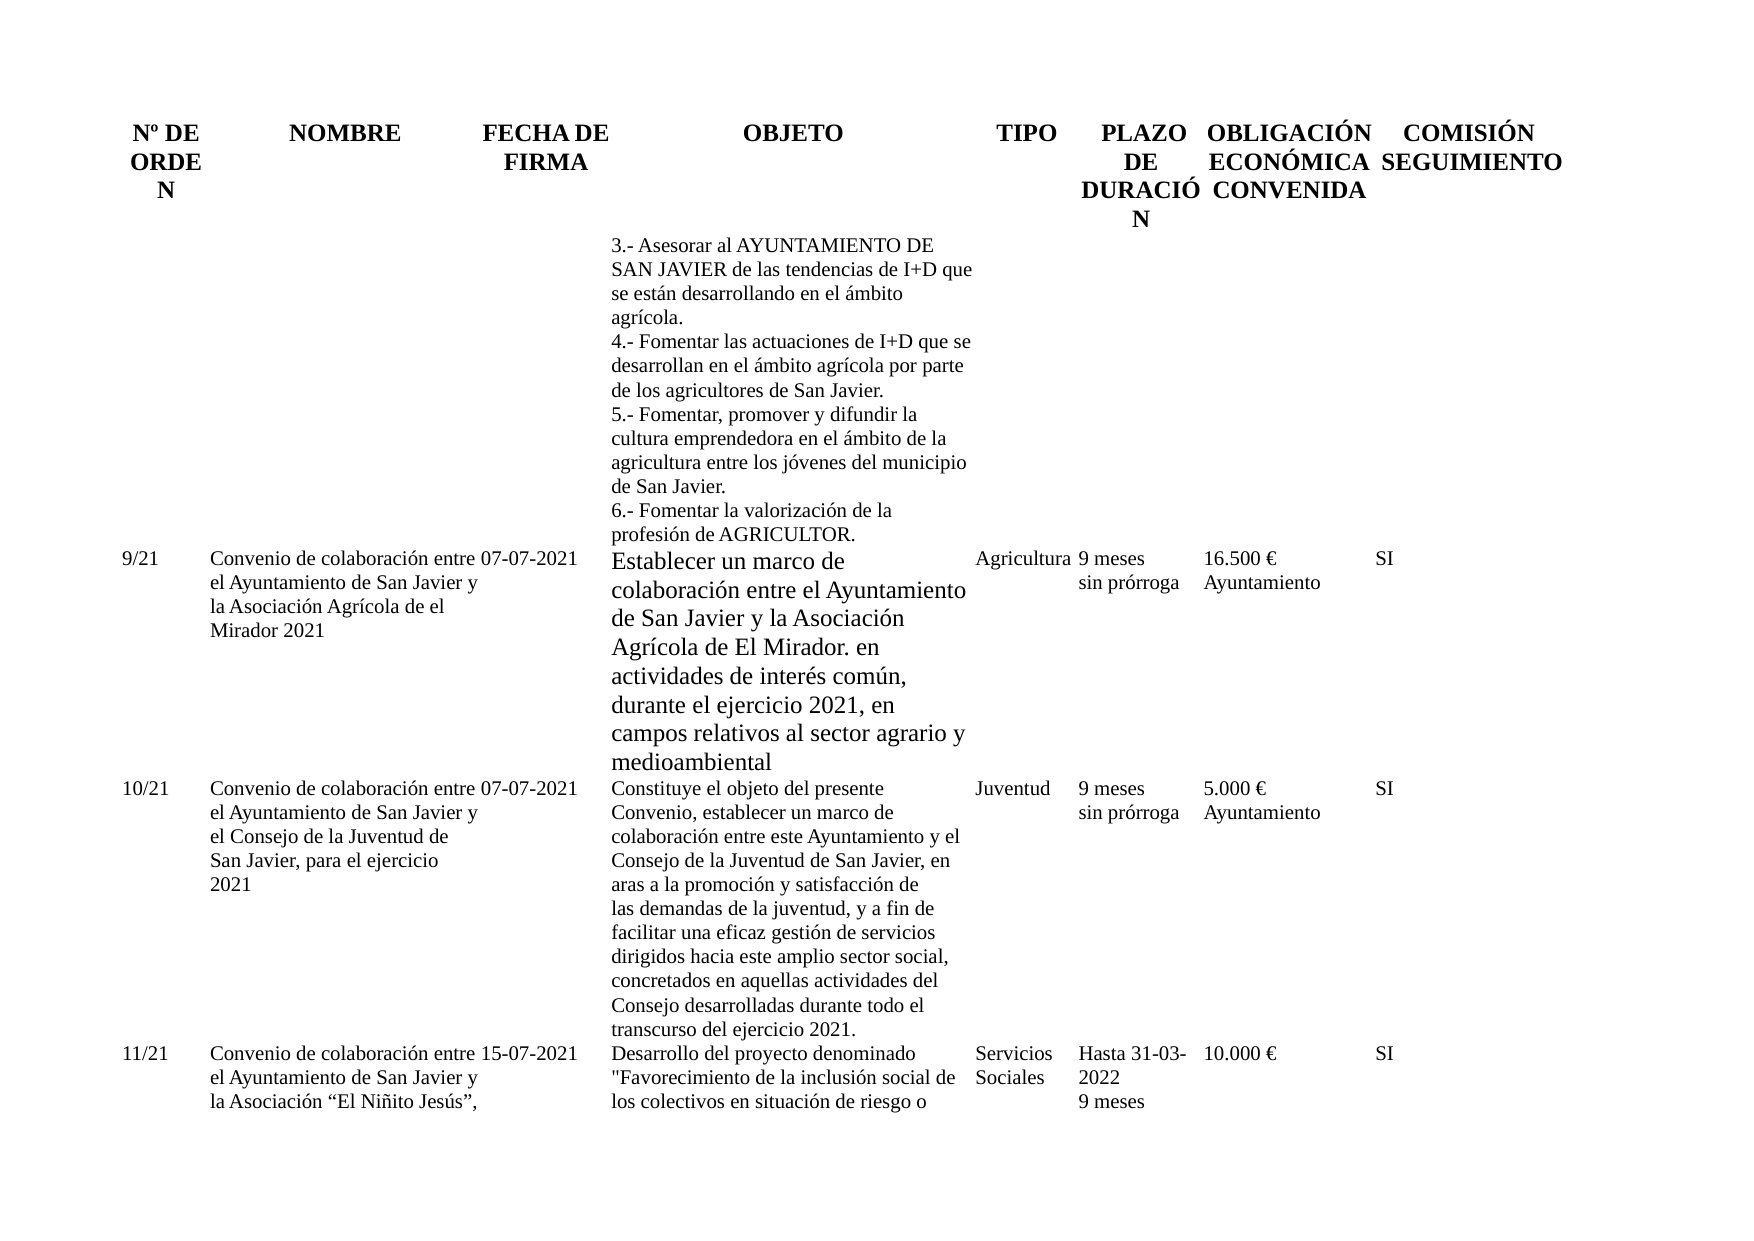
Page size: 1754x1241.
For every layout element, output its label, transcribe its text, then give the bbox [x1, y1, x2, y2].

table_cell [210, 233, 481, 546]
table_header Nº DE ORDEN [122, 118, 210, 233]
table_cell 3.- Asesorar al AYUNTAMIENTO DE SAN JAVIER de las tendencias de I+D que se están desarrollando en el ámbito agrícola. 4.- Fomentar las actuaciones de I+D que se desarrollan en el ámbito agrícola por parte de los agricultores de San Javier. 5.- Fomentar, promover y difundir la cultura emprendedora en el ámbito de la agricultura entre los jóvenes del municipio de San Javier. 6.- Fomentar la valorización de la profesión de AGRICULTOR. [611, 233, 975, 546]
table_cell 5.000 € Ayuntamiento [1203, 776, 1375, 1041]
table_header OBJETO [611, 118, 975, 233]
table_cell 15-07-2021 [481, 1041, 611, 1113]
table_cell Convenio de colaboración entre el Ayuntamiento de San Javier y la Asociación Agrícola de el Mirador 2021 [210, 546, 481, 776]
table_header FECHA DE FIRMA [481, 118, 611, 233]
table_cell [1375, 233, 1569, 546]
table_cell Hasta 31-03-2022 9 meses [1078, 1041, 1203, 1113]
table_cell SI [1375, 776, 1569, 1041]
table_cell Establecer un marco de colaboración entre el Ayuntamiento de San Javier y la Asociación Agrícola de El Mirador. en actividades de interés común, durante el ejercicio 2021, en campos relativos al sector agrario y medioambiental [611, 546, 975, 776]
table_header COMISIÓN SEGUIMIENTO [1375, 118, 1569, 233]
table_cell 10.000 € [1203, 1041, 1375, 1113]
table_cell Agricultura [975, 546, 1078, 776]
table_cell 9 meses sin prórroga [1078, 546, 1203, 776]
table_cell SI [1375, 546, 1569, 776]
table_cell Convenio de colaboración entre el Ayuntamiento de San Javier y el Consejo de la Juventud de San Javier, para el ejercicio 2021 [210, 776, 481, 1041]
table_cell 07-07-2021 [481, 546, 611, 776]
table_cell 10/21 [122, 776, 210, 1041]
table_cell [122, 233, 210, 546]
table_cell SI [1375, 1041, 1569, 1113]
table_cell [1078, 233, 1203, 546]
table_cell [975, 233, 1078, 546]
table_cell Servicios Sociales [975, 1041, 1078, 1113]
table_cell Juventud [975, 776, 1078, 1041]
table_cell [481, 233, 611, 546]
table_cell 16.500 € Ayuntamiento [1203, 546, 1375, 776]
table_header TIPO [975, 118, 1078, 233]
table_cell Constituye el objeto del presente Convenio, establecer un marco de colaboración entre este Ayuntamiento y el Consejo de la Juventud de San Javier, en aras a la promoción y satisfacción de las demandas de la juventud, y a fin de facilitar una eficaz gestión de servicios dirigidos hacia este amplio sector social, concretados en aquellas actividades del Consejo desarrolladas durante todo el transcurso del ejercicio 2021. [611, 776, 975, 1041]
table_cell [1203, 233, 1375, 546]
table_header NOMBRE [210, 118, 481, 233]
table_cell Convenio de colaboración entre el Ayuntamiento de San Javier y la Asociación “El Niñito Jesús”, [210, 1041, 481, 1113]
table_header PLAZO DE DURACIÓN [1078, 118, 1203, 233]
table_cell 9/21 [122, 546, 210, 776]
table_cell 07-07-2021 [481, 776, 611, 1041]
table_cell Desarrollo del proyecto denominado "Favorecimiento de la inclusión social de los colectivos en situación de riesgo o [611, 1041, 975, 1113]
table_cell 9 meses sin prórroga [1078, 776, 1203, 1041]
table_cell 11/21 [122, 1041, 210, 1113]
table_header OBLIGACIÓN ECONÓMICA CONVENIDA [1203, 118, 1375, 233]
